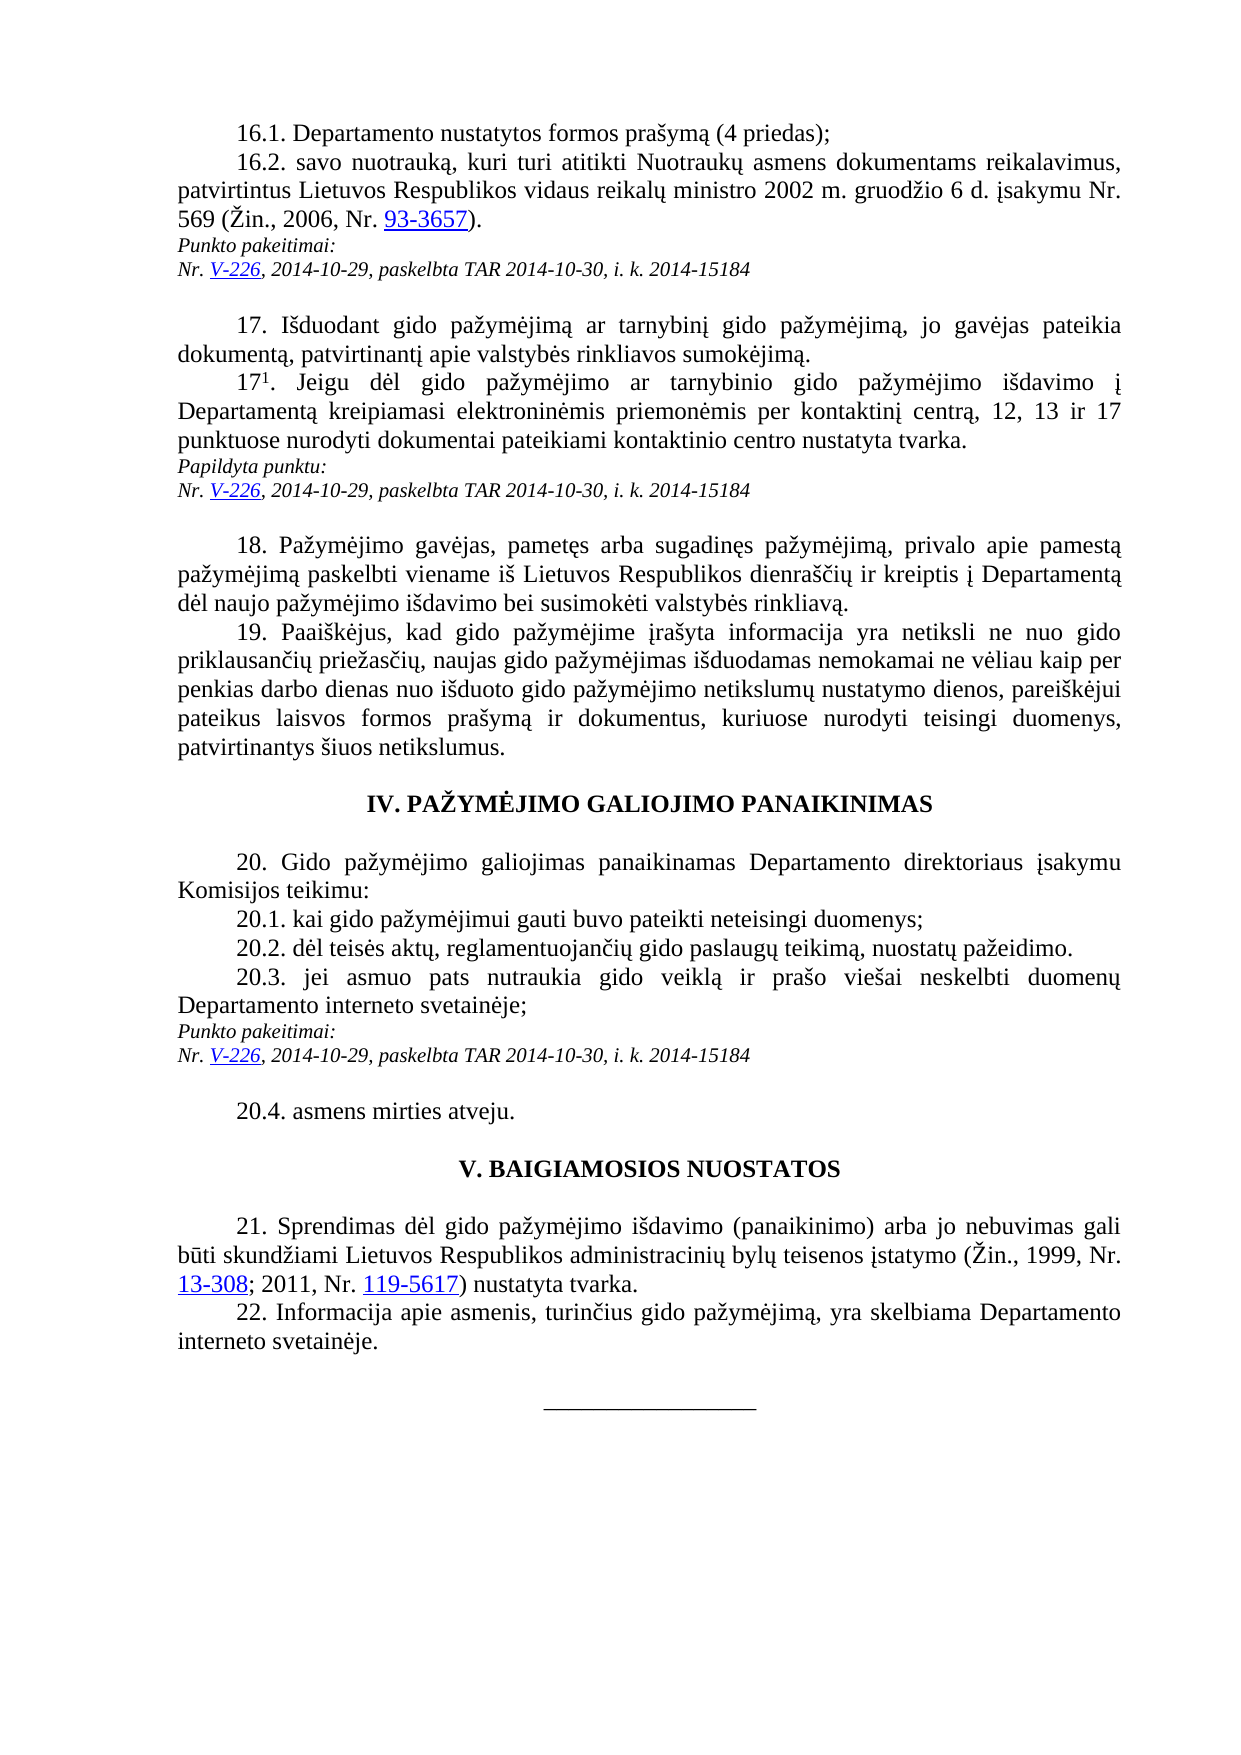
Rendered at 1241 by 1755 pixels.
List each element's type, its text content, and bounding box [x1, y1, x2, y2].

text Nr. V-226, 2014-10-29, paskelbta TAR 2014-10-30, i. k. 2014-15184 [177, 257, 1122, 281]
text Punkto pakeitimai: [177, 233, 1122, 257]
text 21. Sprendimas dėl gido pažymėjimo išdavimo (panaikinimo) arba jo nebuvimas gali būti skundžiami Lietuvos Respublikos administracinių bylų teisenos įstatymo (Žin., 1999, Nr. 13-308; 2011, Nr. 119-5617) nustatyta tvarka. [177, 1211, 1122, 1297]
text 18. Pažymėjimo gavėjas, pametęs arba sugadinęs pažymėjimą, privalo apie pamestą pažymėjimą paskelbti viename iš Lietuvos Respublikos dienraščių ir kreiptis į Departamentą dėl naujo pažymėjimo išdavimo bei susimokėti valstybės rinkliavą. [177, 531, 1122, 617]
text 19. Paaiškėjus, kad gido pažymėjime įrašyta informacija yra netiksli ne nuo gido priklausančių priežasčių, naujas gido pažymėjimas išduodamas nemokamai ne vėliau kaip per penkias darbo dienas nuo išduoto gido pažymėjimo netikslumų nustatymo dienos, pareiškėjui pateikus laisvos formos prašymą ir dokumentus, kuriuose nurodyti teisingi duomenys, patvirtinantys šiuos netikslumus. [177, 617, 1122, 761]
text 17. Išduodant gido pažymėjimą ar tarnybinį gido pažymėjimą, jo gavėjas pateikia dokumentą, patvirtinantį apie valstybės rinkliavos sumokėjimą. [177, 310, 1122, 367]
text 171. Jeigu dėl gido pažymėjimo ar tarnybinio gido pažymėjimo išdavimo į Departamentą kreipiamasi elektroninėmis priemonėmis per kontaktinį centrą, 12, 13 ir 17 punktuose nurodyti dokumentai pateikiami kontaktinio centro nustatyta tvarka. [177, 367, 1122, 454]
text Nr. V-226, 2014-10-29, paskelbta TAR 2014-10-30, i. k. 2014-15184 [177, 1043, 1122, 1067]
text Nr. V-226, 2014-10-29, paskelbta TAR 2014-10-30, i. k. 2014-15184 [177, 478, 1122, 502]
text 22. Informacija apie asmenis, turinčius gido pažymėjimą, yra skelbiama Departamento interneto svetainėje. [177, 1297, 1122, 1355]
text 16.2. savo nuotrauką, kuri turi atitikti Nuotraukų asmens dokumentams reikalavimus, patvirtintus Lietuvos Respublikos vidaus reikalų ministro 2002 m. gruodžio 6 d. įsakymu Nr. 569 (Žin., 2006, Nr. 93-3657). [177, 147, 1122, 233]
text Punkto pakeitimai: [177, 1019, 1122, 1043]
text V. BAIGIAMOSIOS NUOSTATOS [177, 1154, 1122, 1182]
text 20.4. asmens mirties atveju. [177, 1096, 1122, 1125]
text 20. Gido pažymėjimo galiojimas panaikinamas Departamento direktoriaus įsakymu Komisijos teikimu: [177, 847, 1122, 904]
text 20.2. dėl teisės aktų, reglamentuojančių gido paslaugų teikimą, nuostatų pažeidimo. [177, 933, 1122, 962]
text 20.1. kai gido pažymėjimui gauti buvo pateikti neteisingi duomenys; [177, 904, 1122, 933]
text IV. PAŽYMĖJIMO GALIOJIMO PANAIKINIMAS [177, 789, 1122, 818]
text 16.1. Departamento nustatytos formos prašymą (4 priedas); [177, 118, 1122, 147]
text _________________ [177, 1384, 1122, 1412]
text 20.3. jei asmuo pats nutraukia gido veiklą ir prašo viešai neskelbti duomenų Departamento interneto svetainėje; [177, 962, 1122, 1019]
text Papildyta punktu: [177, 454, 1122, 478]
